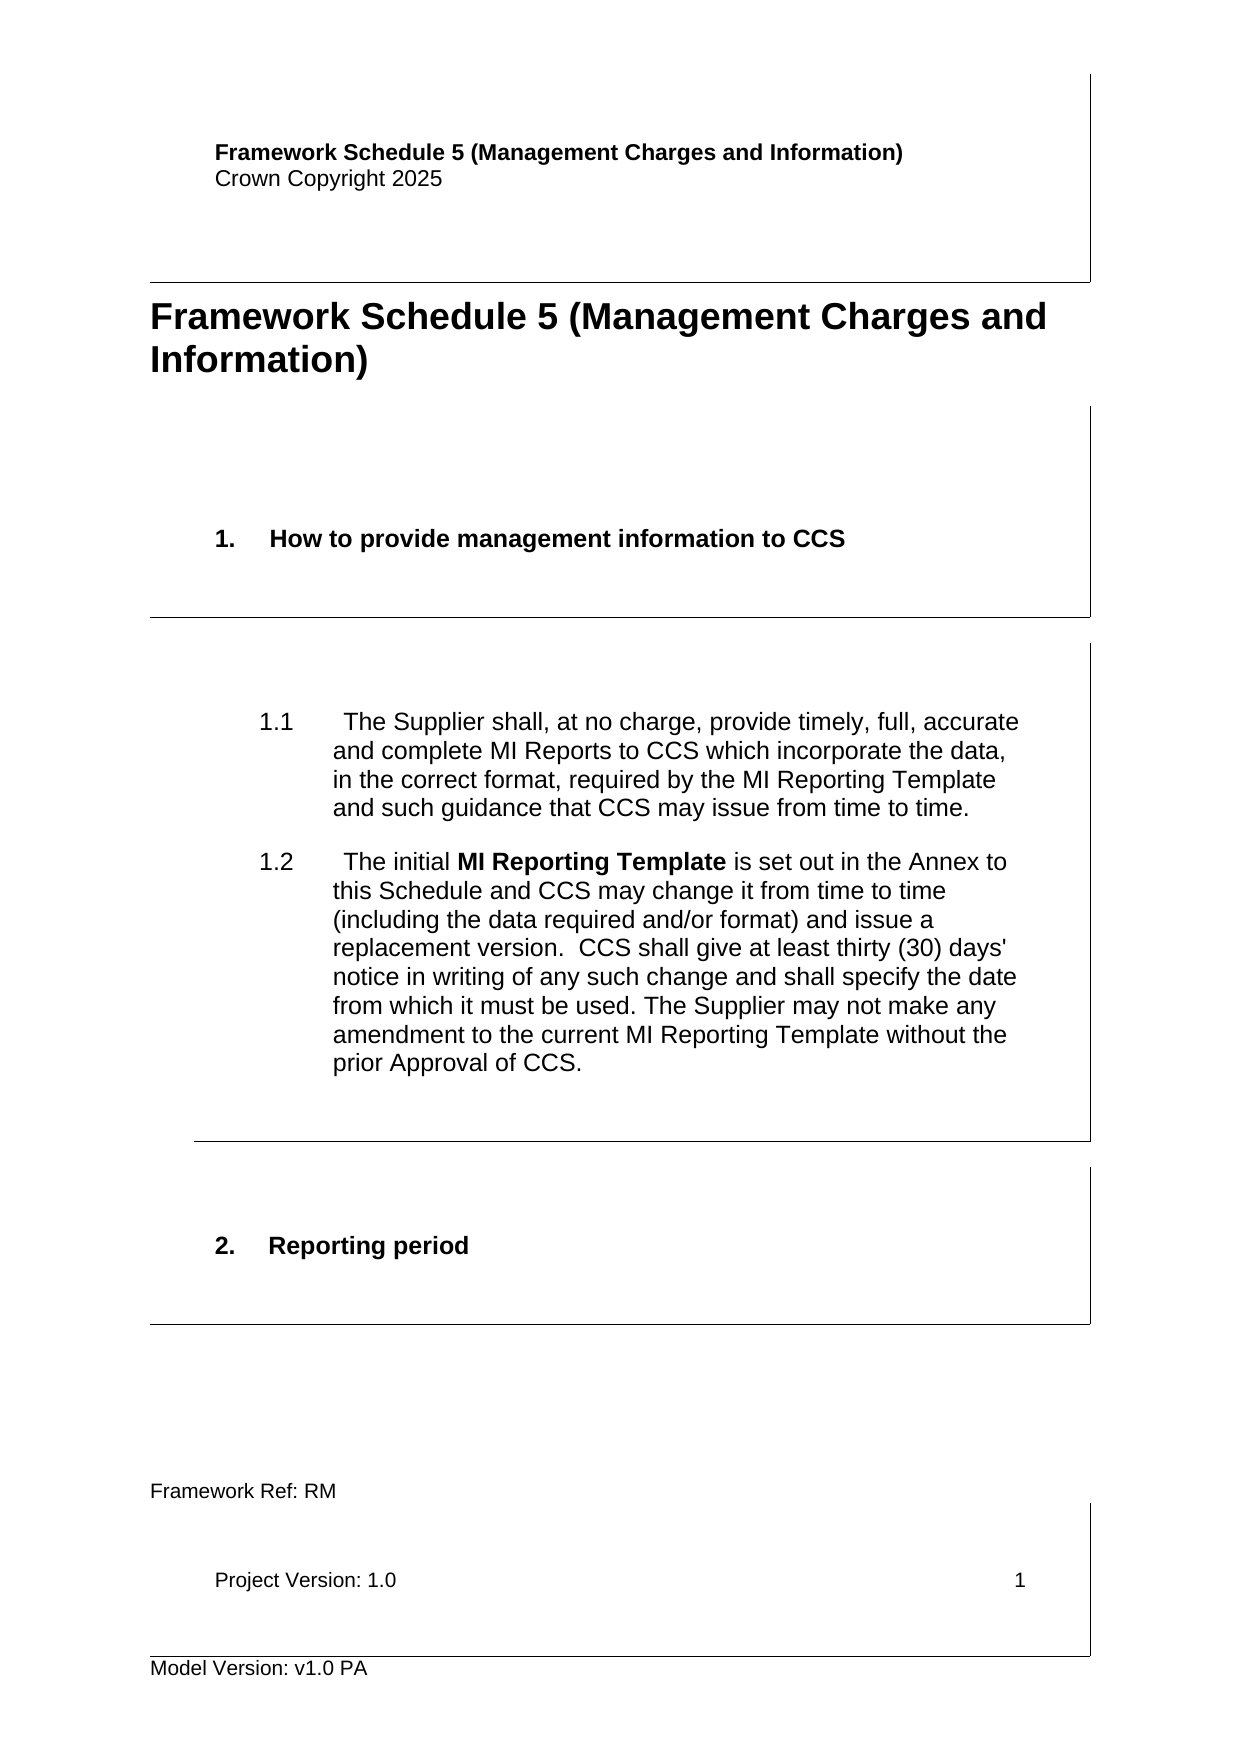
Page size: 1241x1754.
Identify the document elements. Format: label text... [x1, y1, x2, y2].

list Reporting period [150, 1167, 1090, 1324]
text Framework Schedule 5 (Management Charges and Information) [150, 294, 1090, 381]
list The initial MI Reporting Template is set out in the Annex to this Schedule and CCS may change it from time to time (including the data required and/or format) and issue a replacement version. CCS shall give at least thirty (30) days' notice in writing of any such change and shall specify the date from which it must be used. The Supplier may not make any amendment to the current MI Reporting Template without the prior Approval of CCS. [194, 782, 1090, 1141]
list How to provide management information to CCS [150, 459, 1090, 617]
list The Supplier shall, at no charge, provide timely, full, accurate and complete MI Reports to CCS which incorporate the data, in the correct format, required by the MI Reporting Template and such guidance that CCS may issue from time to time. [194, 642, 1090, 782]
